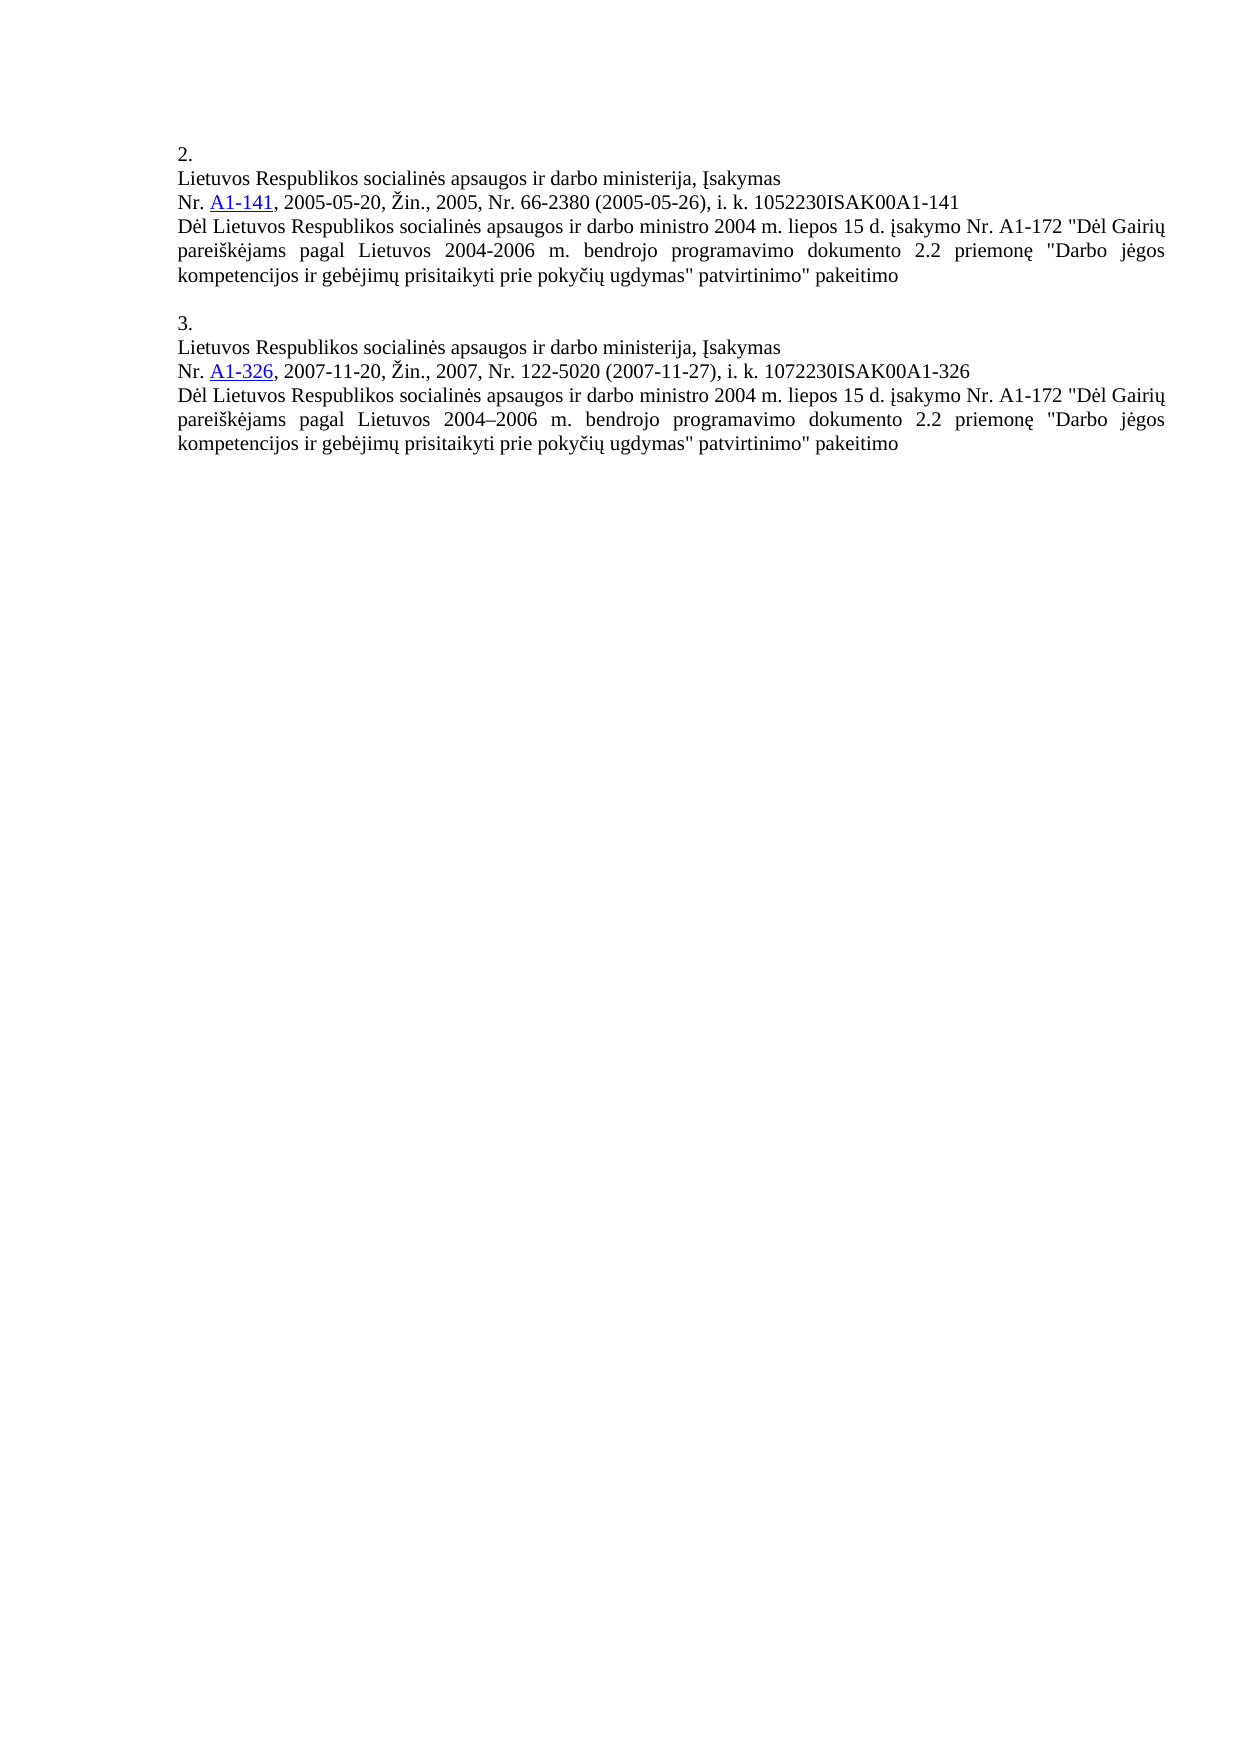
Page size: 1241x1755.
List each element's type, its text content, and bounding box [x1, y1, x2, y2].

text Nr. A1-141, 2005-05-20, Žin., 2005, Nr. 66-2380 (2005-05-26), i. k. 1052230ISAK00A1-141 [177, 190, 1166, 214]
text 3. [177, 311, 1166, 335]
text Lietuvos Respublikos socialinės apsaugos ir darbo ministerija, Įsakymas [177, 166, 1166, 190]
text 2. [177, 142, 1166, 166]
text Lietuvos Respublikos socialinės apsaugos ir darbo ministerija, Įsakymas [177, 335, 1166, 359]
text Dėl Lietuvos Respublikos socialinės apsaugos ir darbo ministro 2004 m. liepos 15 d. įsakymo Nr. A1-172 "Dėl Gairių pareiškėjams pagal Lietuvos 2004-2006 m. bendrojo programavimo dokumento 2.2 priemonę "Darbo jėgos kompetencijos ir gebėjimų prisitaikyti prie pokyčių ugdymas" patvirtinimo" pakeitimo [177, 214, 1166, 287]
text Nr. A1-326, 2007-11-20, Žin., 2007, Nr. 122-5020 (2007-11-27), i. k. 1072230ISAK00A1-326 [177, 359, 1166, 383]
text Dėl Lietuvos Respublikos socialinės apsaugos ir darbo ministro 2004 m. liepos 15 d. įsakymo Nr. A1-172 "Dėl Gairių pareiškėjams pagal Lietuvos 2004–2006 m. bendrojo programavimo dokumento 2.2 priemonę "Darbo jėgos kompetencijos ir gebėjimų prisitaikyti prie pokyčių ugdymas" patvirtinimo" pakeitimo [177, 383, 1166, 455]
